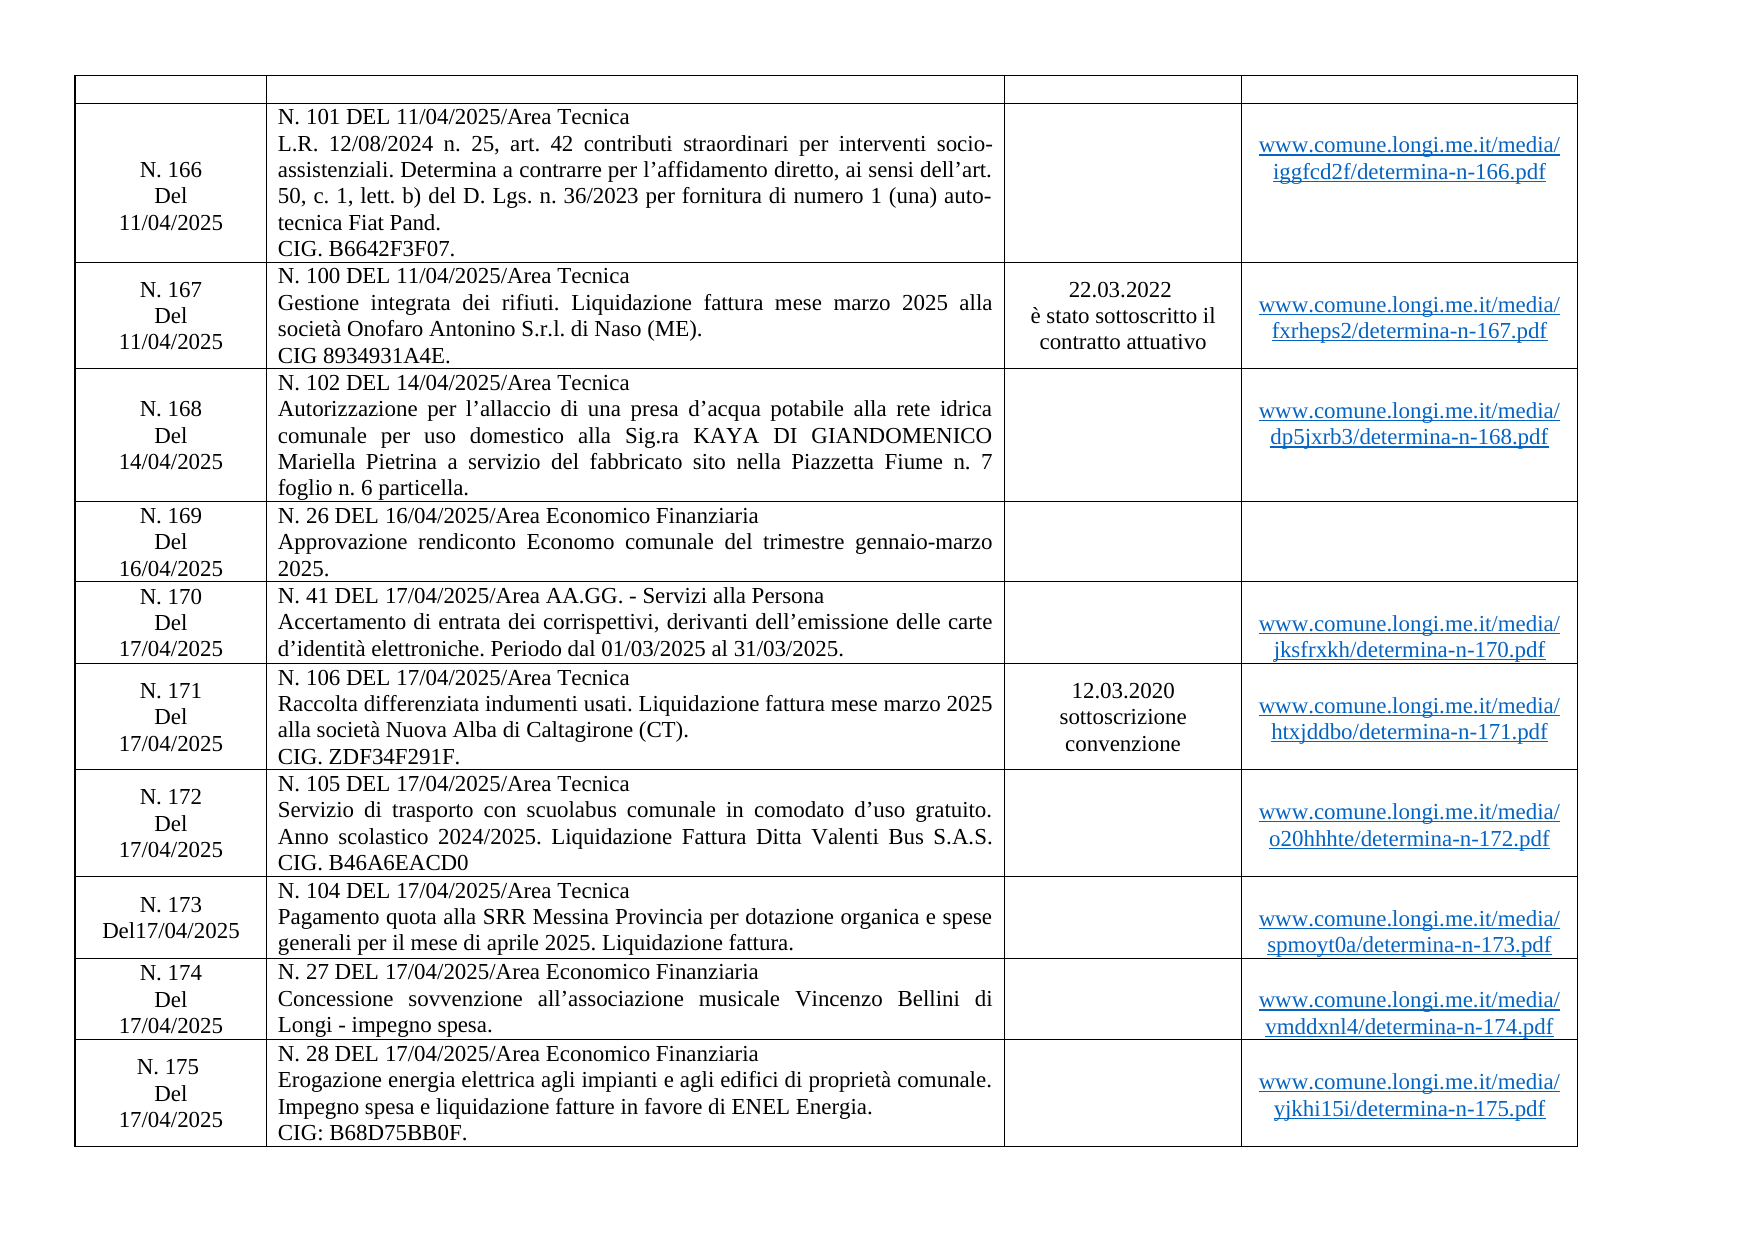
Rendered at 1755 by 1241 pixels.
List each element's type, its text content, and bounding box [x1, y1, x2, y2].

table_cell N. 167 Del 11/04/2025 [76, 263, 266, 368]
table_cell [1005, 369, 1241, 501]
table_cell [1005, 104, 1241, 262]
table_cell N. 101 DEL 11/04/2025/Area Tecnica L.R. 12/08/2024 n. 25, art. 42 contributi straordinari per interventi socio-assistenziali. Determina a contrarre per l’affidamento diretto, ai sensi dell’art. 50, c. 1, lett. b) del D. Lgs. n. 36/2023 per fornitura di numero 1 (una) auto-tecnica Fiat Pand. CIG. B6642F3F07. [267, 104, 1004, 262]
table_cell [1242, 76, 1577, 102]
table_cell [1005, 770, 1241, 876]
table_cell [76, 76, 266, 102]
table_cell N. 100 DEL 11/04/2025/Area Tecnica Gestione integrata dei rifiuti. Liquidazione fattura mese marzo 2025 alla società Onofaro Antonino S.r.l. di Naso (ME). CIG 8934931A4E. [267, 263, 1004, 368]
table_cell N. 105 DEL 17/04/2025/Area Tecnica Servizio di trasporto con scuolabus comunale in comodato d’uso gratuito. Anno scolastico 2024/2025. Liquidazione Fattura Ditta Valenti Bus S.A.S. CIG. B46A6EACD0 [267, 770, 1004, 876]
table_cell N. 175 Del 17/04/2025 [76, 1040, 266, 1146]
table_cell N. 169 Del 16/04/2025 [76, 502, 266, 581]
table_cell 12.03.2020 sottoscrizione convenzione [1005, 664, 1241, 769]
table_cell N. 28 DEL 17/04/2025/Area Economico Finanziaria Erogazione energia elettrica agli impianti e agli edifici di proprietà comunale. Impegno spesa e liquidazione fatture in favore di ENEL Energia. CIG: B68D75BB0F. [267, 1040, 1004, 1146]
table_cell [1242, 502, 1577, 581]
table_cell www.comune.longi.me.it/media/spmoyt0a/determina-n-173.pdf [1242, 877, 1577, 957]
table_cell N. 173 Del17/04/2025 [76, 877, 266, 957]
table_cell N. 26 DEL 16/04/2025/Area Economico Finanziaria Approvazione rendiconto Economo comunale del trimestre gennaio-marzo 2025. [267, 502, 1004, 581]
table_cell www.comune.longi.me.it/media/yjkhi15i/determina-n-175.pdf [1242, 1040, 1577, 1146]
table_cell [1005, 76, 1241, 102]
table_cell 22.03.2022 è stato sottoscritto il contratto attuativo [1005, 263, 1241, 368]
table_cell N. 27 DEL 17/04/2025/Area Economico Finanziaria Concessione sovvenzione all’associazione musicale Vincenzo Bellini di Longi - impegno spesa. [267, 959, 1004, 1039]
table_cell N. 104 DEL 17/04/2025/Area Tecnica Pagamento quota alla SRR Messina Provincia per dotazione organica e spese generali per il mese di aprile 2025. Liquidazione fattura. [267, 877, 1004, 957]
table_cell [1005, 1040, 1241, 1146]
table_cell www.comune.longi.me.it/media/dp5jxrb3/determina-n-168.pdf [1242, 369, 1577, 501]
table_cell [1005, 502, 1241, 581]
table_cell www.comune.longi.me.it/media/o20hhhte/determina-n-172.pdf [1242, 770, 1577, 876]
table_cell [1005, 877, 1241, 957]
table_cell [267, 76, 1004, 102]
table_cell N. 106 DEL 17/04/2025/Area Tecnica Raccolta differenziata indumenti usati. Liquidazione fattura mese marzo 2025 alla società Nuova Alba di Caltagirone (CT). CIG. ZDF34F291F. [267, 664, 1004, 769]
table_cell N. 168 Del 14/04/2025 [76, 369, 266, 501]
table_cell N. 170 Del 17/04/2025 [76, 582, 266, 663]
table_cell N. 174 Del 17/04/2025 [76, 959, 266, 1039]
table_cell www.comune.longi.me.it/media/fxrheps2/determina-n-167.pdf [1242, 263, 1577, 368]
table_cell N. 172 Del 17/04/2025 [76, 770, 266, 876]
table_cell N. 102 DEL 14/04/2025/Area Tecnica Autorizzazione per l’allaccio di una presa d’acqua potabile alla rete idrica comunale per uso domestico alla Sig.ra KAYA DI GIANDOMENICO Mariella Pietrina a servizio del fabbricato sito nella Piazzetta Fiume n. 7 foglio n. 6 particella. [267, 369, 1004, 501]
table_cell www.comune.longi.me.it/media/iggfcd2f/determina-n-166.pdf [1242, 104, 1577, 262]
table_cell [1005, 959, 1241, 1039]
table_cell www.comune.longi.me.it/media/jksfrxkh/determina-n-170.pdf [1242, 582, 1577, 663]
table_cell N. 171 Del 17/04/2025 [76, 664, 266, 769]
table_cell N. 41 DEL 17/04/2025/Area AA.GG. - Servizi alla Persona Accertamento di entrata dei corrispettivi, derivanti dell’emissione delle carte d’identità elettroniche. Periodo dal 01/03/2025 al 31/03/2025. [267, 582, 1004, 663]
table_cell www.comune.longi.me.it/media/htxjddbo/determina-n-171.pdf [1242, 664, 1577, 769]
table_cell [1005, 582, 1241, 663]
table_cell N. 166 Del 11/04/2025 [76, 104, 266, 262]
table_cell www.comune.longi.me.it/media/vmddxnl4/determina-n-174.pdf [1242, 959, 1577, 1039]
